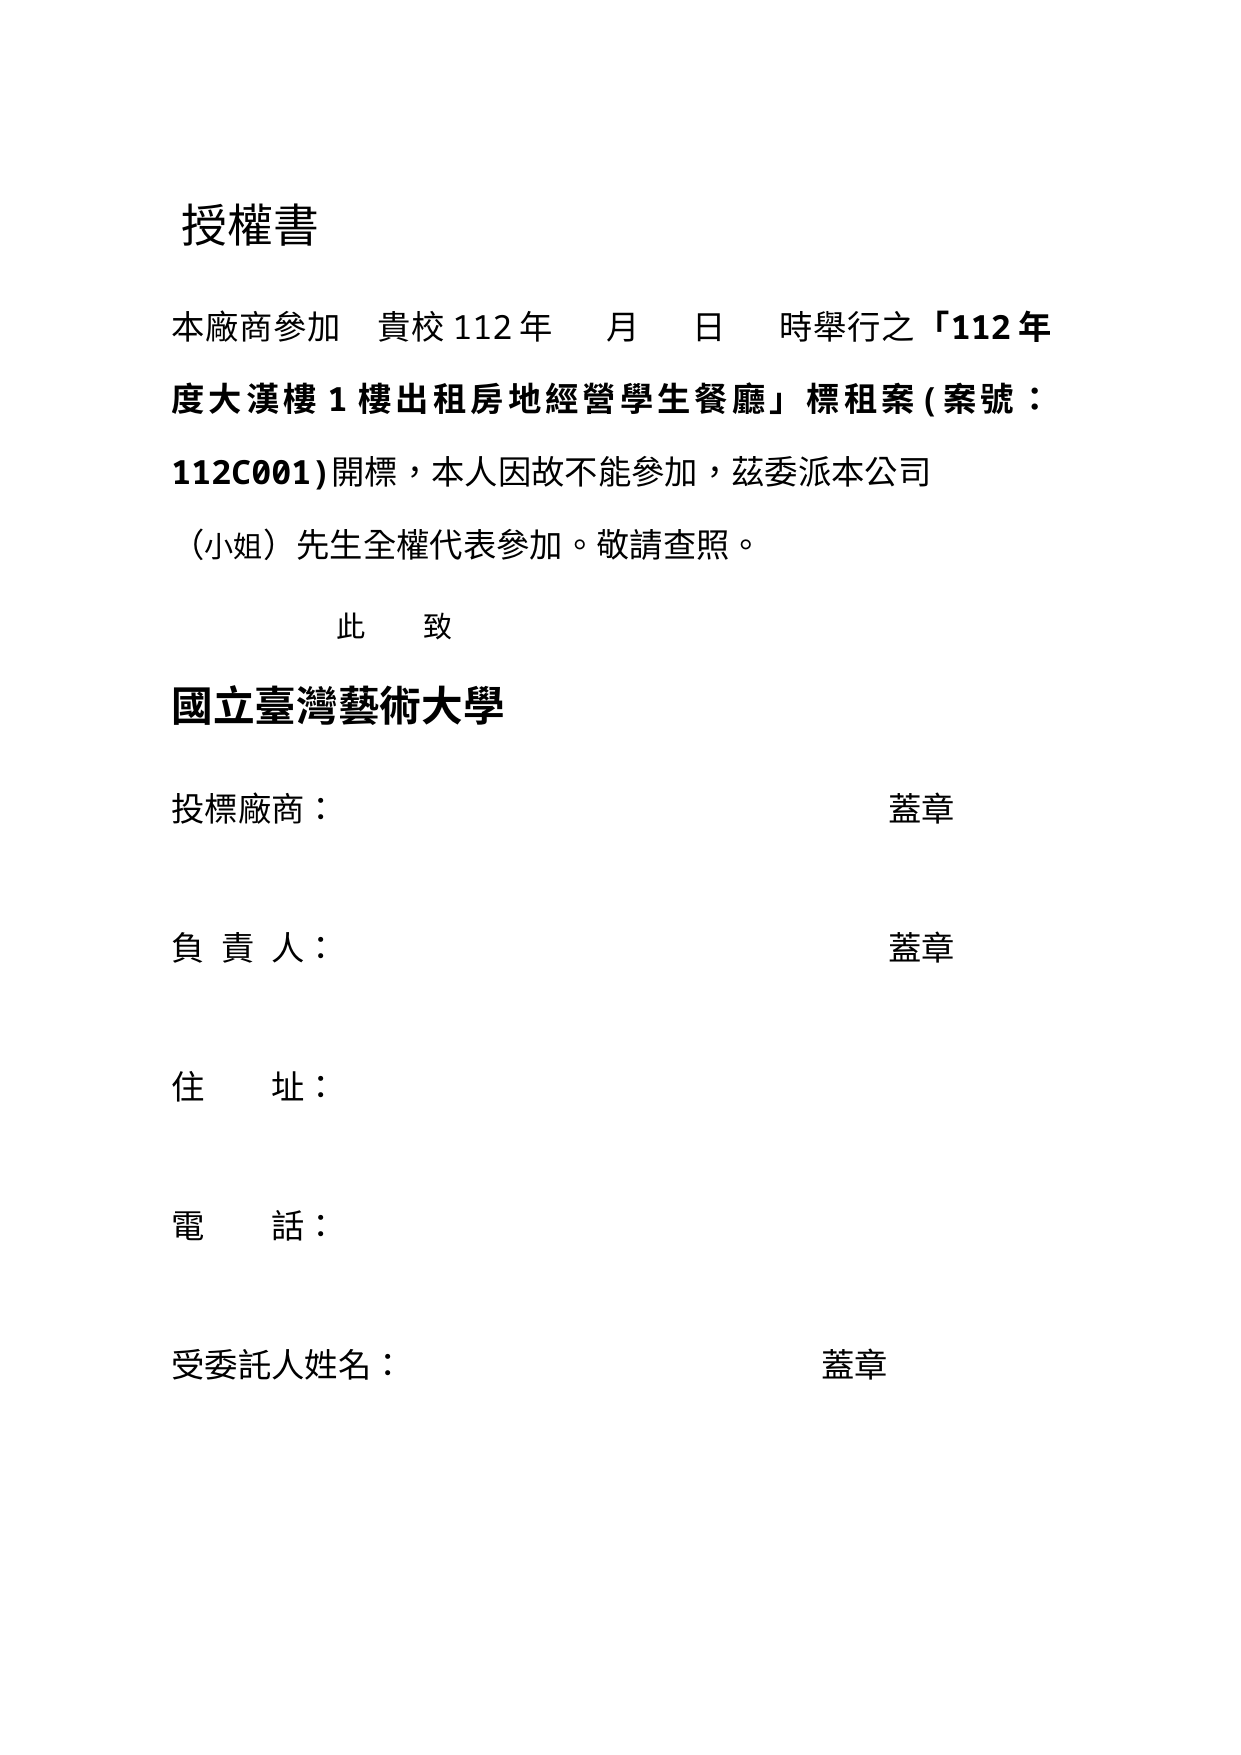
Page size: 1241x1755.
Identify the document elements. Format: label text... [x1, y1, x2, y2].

text 此 致 [171, 603, 1051, 645]
text 負 責 人： 蓋章 [171, 922, 1051, 970]
text 住 址： [171, 1061, 1051, 1109]
text 受委託人姓名： 蓋章 [171, 1339, 1051, 1387]
text 本廠商參加 貴校112年 月 日 時舉行之「112年度大漢樓1樓出租房地經營學生餐廳」標租案(案號：112C001)開標，本人因故不能參加，茲委派本公司 [171, 301, 1051, 494]
text 授權書 [171, 189, 1051, 255]
subtitle 國立臺灣藝術大學 [171, 658, 1051, 733]
text （小姐）先生全權代表參加。敬請查照。 [171, 518, 1051, 567]
text 電 話： [171, 1200, 1051, 1248]
text 投標廠商： 蓋章 [171, 783, 1051, 831]
